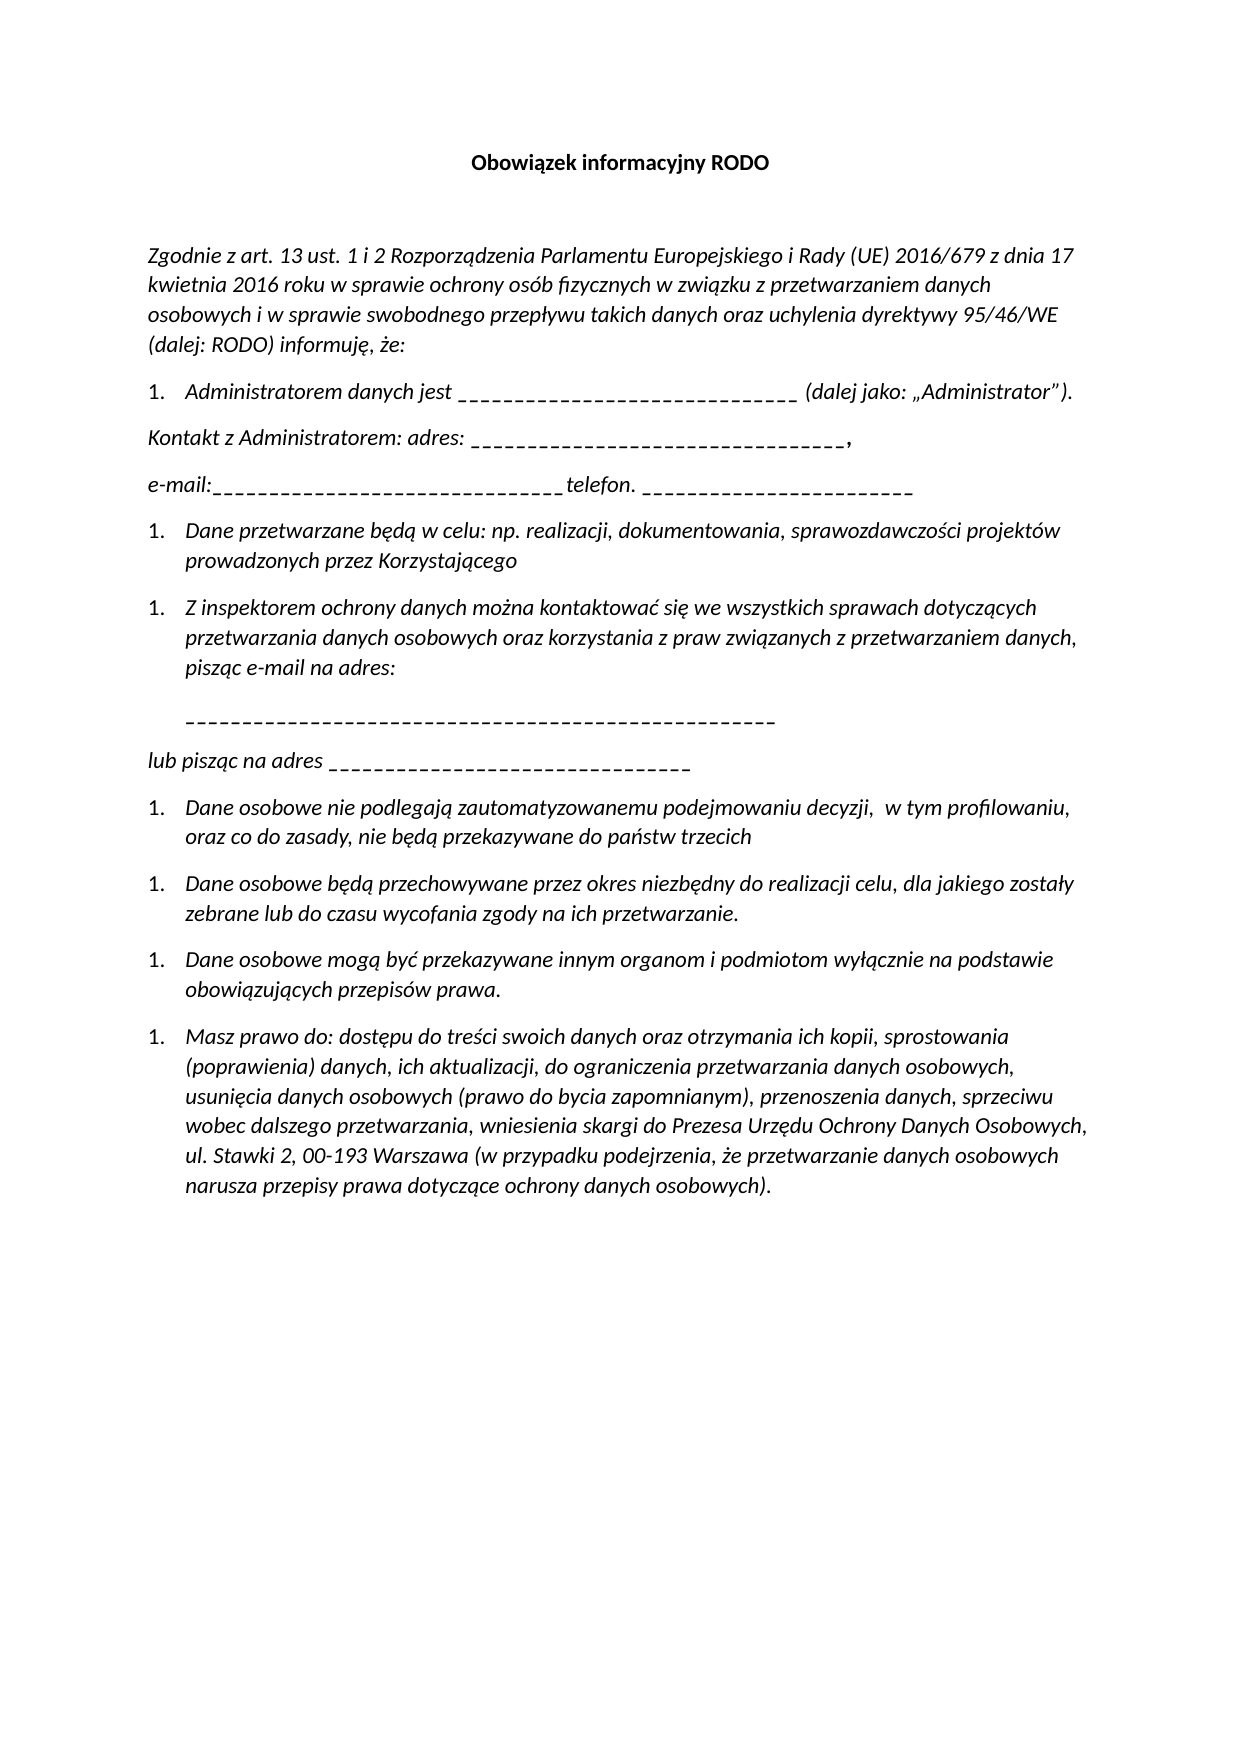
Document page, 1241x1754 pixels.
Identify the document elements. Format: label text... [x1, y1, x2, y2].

text e-mail:_______________________________telefon. ________________________ [148, 470, 1093, 498]
list Masz prawo do: dostępu do treści swoich danych oraz otrzymania ich kopii, sprostowania (poprawienia) danych, ich aktualizacji, do ograniczenia przetwarzania danych osobowych, usunięcia danych osobowych (prawo do bycia zapomnianym), przenoszenia danych, sprzeciwu wobec dalszego przetwarzania, wniesienia skargi do Prezesa Urzędu Ochrony Danych Osobowych, ul. Stawki 2, 00-193 Warszawa (w przypadku podejrzenia, że przetwarzanie danych osobowych narusza przepisy prawa dotyczące ochrony danych osobowych). [148, 1022, 1093, 1199]
text Zgodnie z art. 13 ust. 1 i 2 Rozporządzenia Parlamentu Europejskiego i Rady (UE) 2016/679 z dnia 17 kwietnia 2016 roku w sprawie ochrony osób fizycznych w związku z przetwarzaniem danych osobowych i w sprawie swobodnego przepływu takich danych oraz uchylenia dyrektywy 95/46/WE (dalej: RODO) informuję, że: [148, 241, 1093, 358]
text ____________________________________________________ [185, 699, 1093, 727]
list Dane przetwarzane będą w celu: np. realizacji, dokumentowania, sprawozdawczości projektów prowadzonych przez Korzystającego [148, 517, 1093, 574]
list Z inspektorem ochrony danych można kontaktować się we wszystkich sprawach dotyczących przetwarzania danych osobowych oraz korzystania z praw związanych z przetwarzaniem danych, pisząc e-mail na adres: [148, 593, 1093, 681]
text Obowiązek informacyjny RODO [148, 148, 1093, 176]
list Dane osobowe będą przechowywane przez okres niezbędny do realizacji celu, dla jakiego zostały zebrane lub do czasu wycofania zgody na ich przetwarzanie. [148, 869, 1093, 927]
list Dane osobowe mogą być przekazywane innym organom i podmiotom wyłącznie na podstawie obowiązujących przepisów prawa. [148, 946, 1093, 1003]
list Dane osobowe nie podlegają zautomatyzowanemu podejmowaniu decyzji, w tym profilowaniu, oraz co do zasady, nie będą przekazywane do państw trzecich [148, 793, 1093, 851]
text Kontakt z Administratorem: adres: _________________________________, [148, 423, 1093, 452]
text lub pisząc na adres ________________________________ [148, 746, 1093, 774]
list Administratorem danych jest ______________________________ (dalej jako: „Administrator”). [148, 377, 1093, 405]
